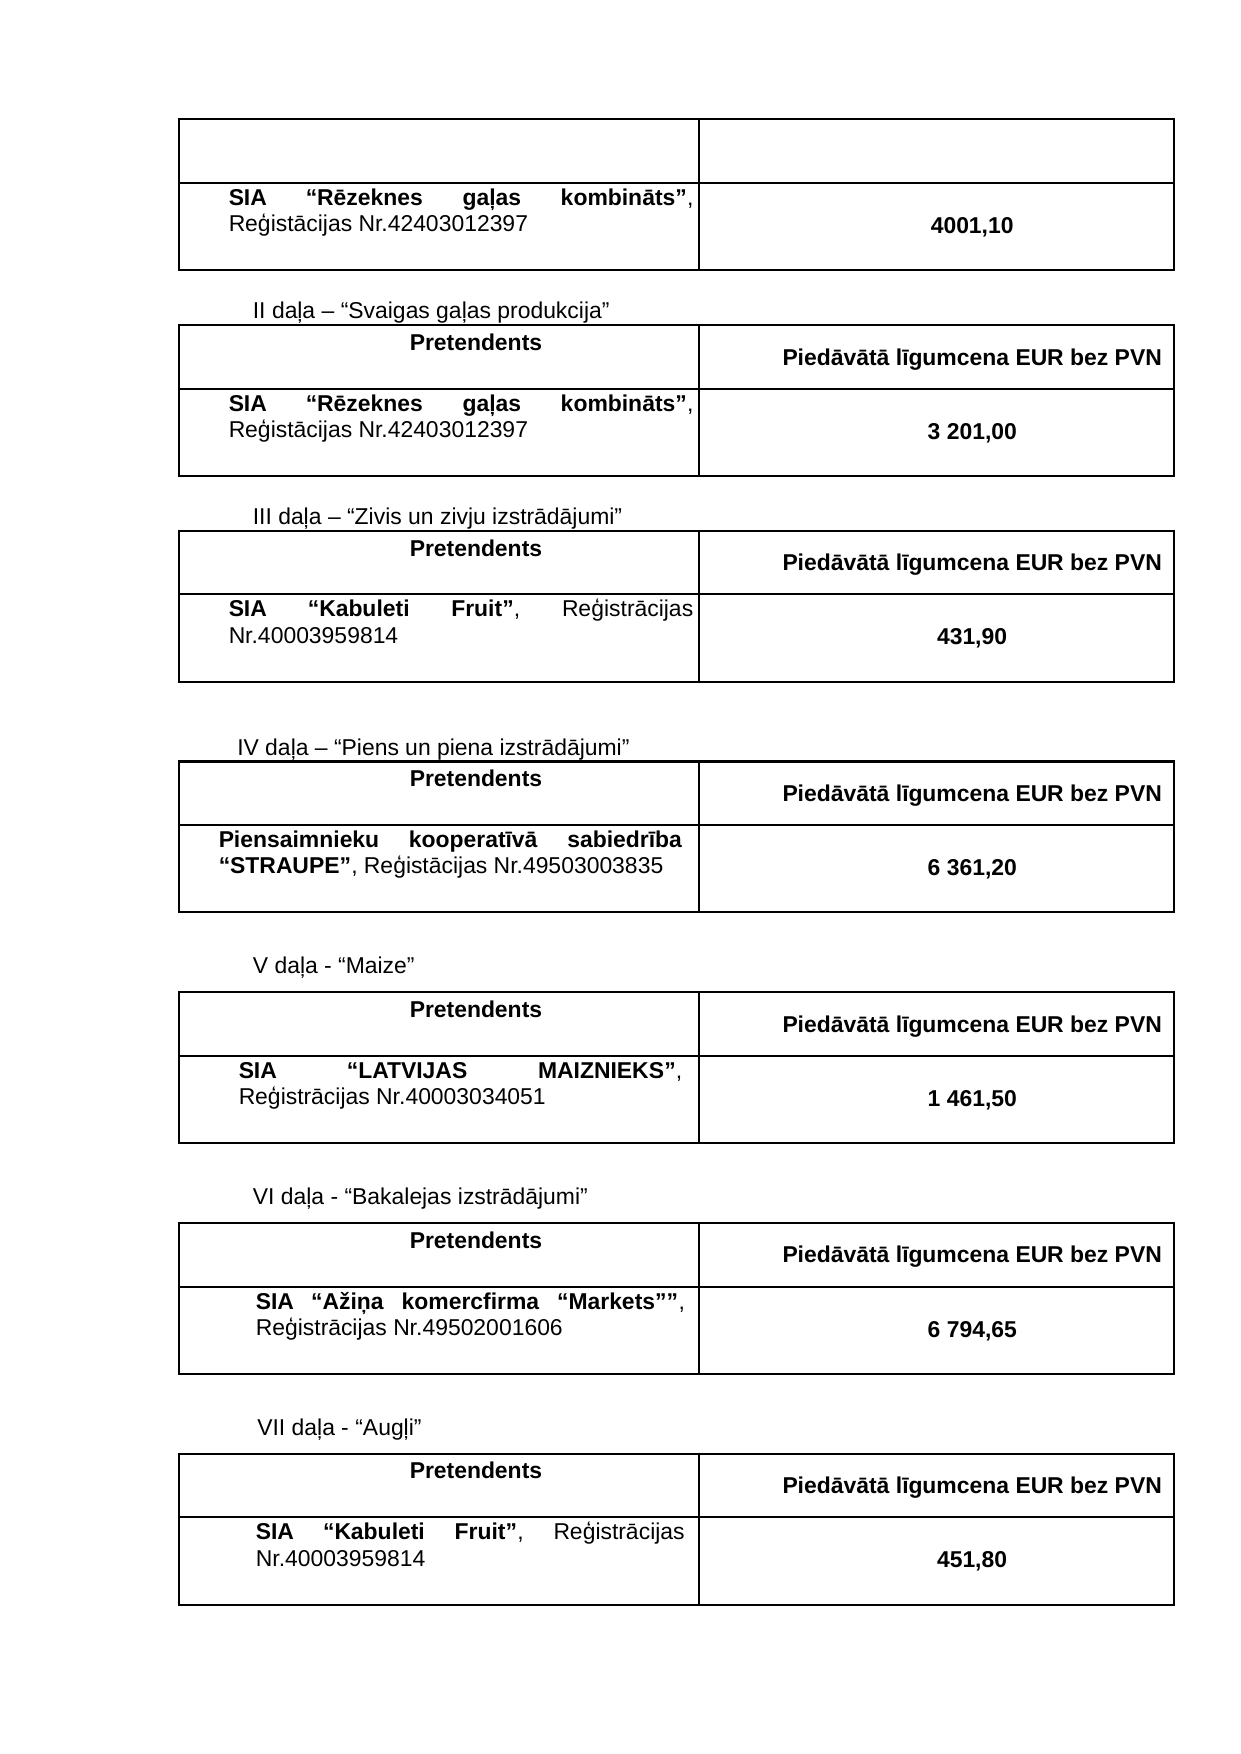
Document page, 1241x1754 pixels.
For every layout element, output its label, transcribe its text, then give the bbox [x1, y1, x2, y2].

list IV daļa – “Piens un piena izstrādājumi” [182, 734, 1122, 760]
table_header Piedāvātā līgumcena EUR bez PVN [700, 532, 1173, 593]
table_header Piedāvātā līgumcena EUR bez PVN [700, 993, 1173, 1055]
table_cell 431,90 [700, 595, 1173, 681]
table_cell SIA “Rēzeknes gaļas kombināts”, Reģistācijas Nr.42403012397 [180, 390, 698, 475]
table_cell SIA “LATVIJAS MAIZNIEKS”, Reģistrācijas Nr.40003034051 [180, 1057, 698, 1142]
list VI daļa - “Bakalejas izstrādājumi” [223, 1183, 1122, 1209]
table_cell 4001,10 [700, 184, 1173, 269]
list III daļa – “Zivis un zivju izstrādājumi” [223, 503, 1122, 529]
table_header [180, 120, 698, 182]
table_header Pretendents [180, 763, 698, 824]
table_header Piedāvātā līgumcena EUR bez PVN [700, 1224, 1173, 1286]
table_header Piedāvātā līgumcena EUR bez PVN [700, 763, 1173, 824]
table_cell 6 794,65 [700, 1288, 1173, 1373]
table_cell SIA “Ažiņa komercfirma “Markets””, Reģistrācijas Nr.49502001606 [180, 1288, 698, 1373]
table_cell 1 461,50 [700, 1057, 1173, 1142]
table_header Pretendents [180, 993, 698, 1055]
list V daļa - “Maize” [223, 952, 1122, 978]
list II daļa – “Svaigas gaļas produkcija” [223, 297, 1122, 324]
table_header Piedāvātā līgumcena EUR bez PVN [700, 1455, 1173, 1516]
table_header Piedāvātā līgumcena EUR bez PVN [700, 326, 1173, 388]
table_cell Piensaimnieku kooperatīvā sabiedrība “STRAUPE”, Reģistācijas Nr.49503003835 [180, 826, 698, 911]
table_header Pretendents [180, 1224, 698, 1286]
table_cell SIA “Rēzeknes gaļas kombināts”, Reģistācijas Nr.42403012397 [180, 184, 698, 269]
table_cell SIA “Kabuleti Fruit”, Reģistrācijas Nr.40003959814 [180, 1518, 698, 1603]
table_cell 451,80 [700, 1518, 1173, 1603]
table_header Pretendents [180, 326, 698, 388]
table_header Pretendents [180, 532, 698, 593]
table_header [700, 120, 1173, 182]
table_cell SIA “Kabuleti Fruit”, Reģistrācijas Nr.40003959814 [180, 595, 698, 681]
table_header Pretendents [180, 1455, 698, 1516]
table_cell 3 201,00 [700, 390, 1173, 475]
text VII daļa - “Augļi” [177, 1414, 1122, 1440]
table_cell 6 361,20 [700, 826, 1173, 911]
